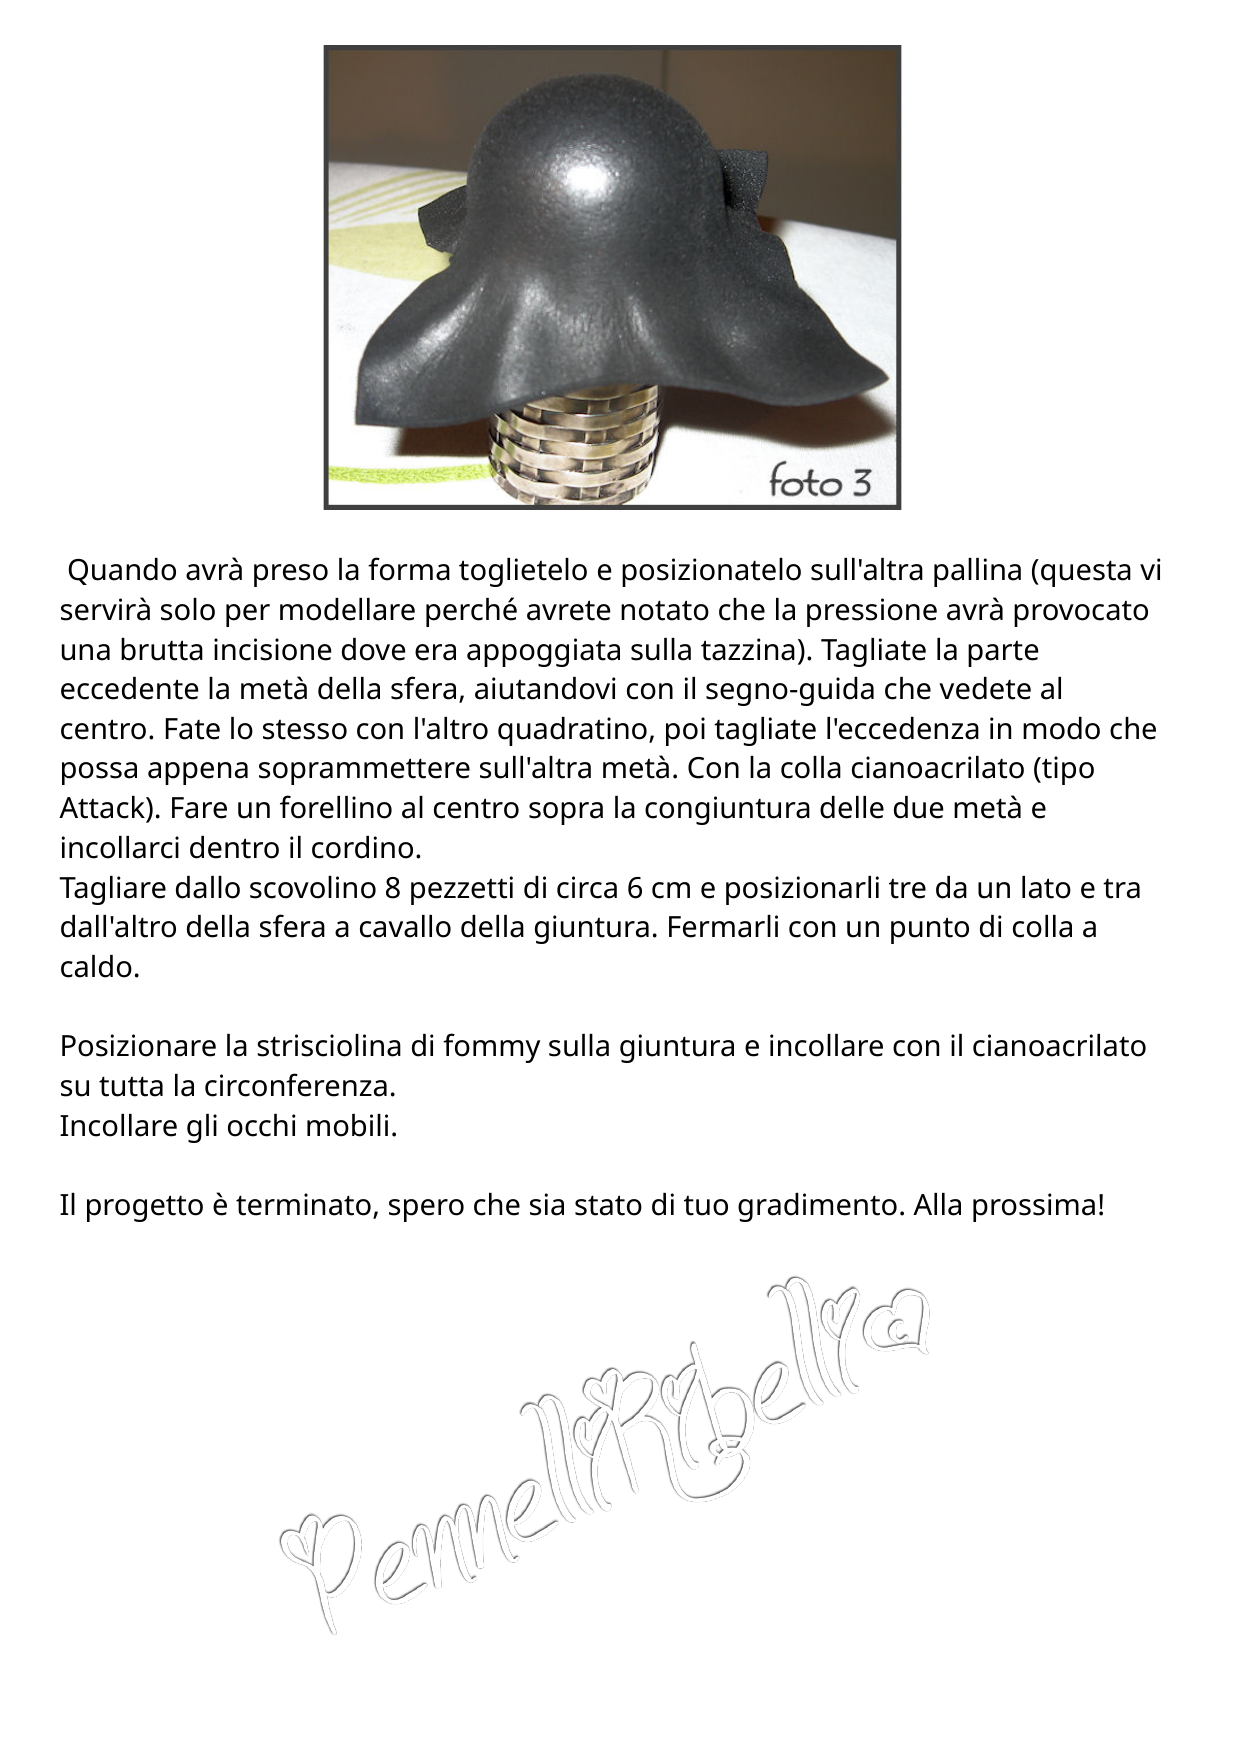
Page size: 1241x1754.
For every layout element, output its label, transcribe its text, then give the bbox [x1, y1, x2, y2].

text Posizionare la strisciolina di fommy sulla giuntura e incollare con il cianoacrilato su tutta la circonferenza. [59, 1026, 1166, 1105]
text Incollare gli occhi mobili. [59, 1105, 1166, 1145]
text Il progetto è terminato, spero che sia stato di tuo gradimento. Alla prossima! [59, 1184, 1166, 1224]
picture [323, 45, 902, 510]
text Quando avrà preso la forma toglietelo e posizionatelo sull'altra pallina (questa vi servirà solo per modellare perché avrete notato che la pressione avrà provocato una brutta incisione dove era appoggiata sulla tazzina). Tagliate la parte eccedente la metà della sfera, aiutandovi con il segno-guida che vedete al centro. Fate lo stesso con l'altro quadratino, poi tagliate l'eccedenza in modo che possa appena soprammettere sull'altra metà. Con la colla cianoacrilato (tipo Attack). Fare un forellino al centro sopra la congiuntura delle due metà e incollarci dentro il cordino. Tagliare dallo scovolino 8 pezzetti di circa 6 cm e posizionarli tre da un lato e tra dall'altro della sfera a cavallo della giuntura. Fermarli con un punto di colla a caldo. [59, 549, 1166, 986]
picture [278, 1274, 930, 1636]
